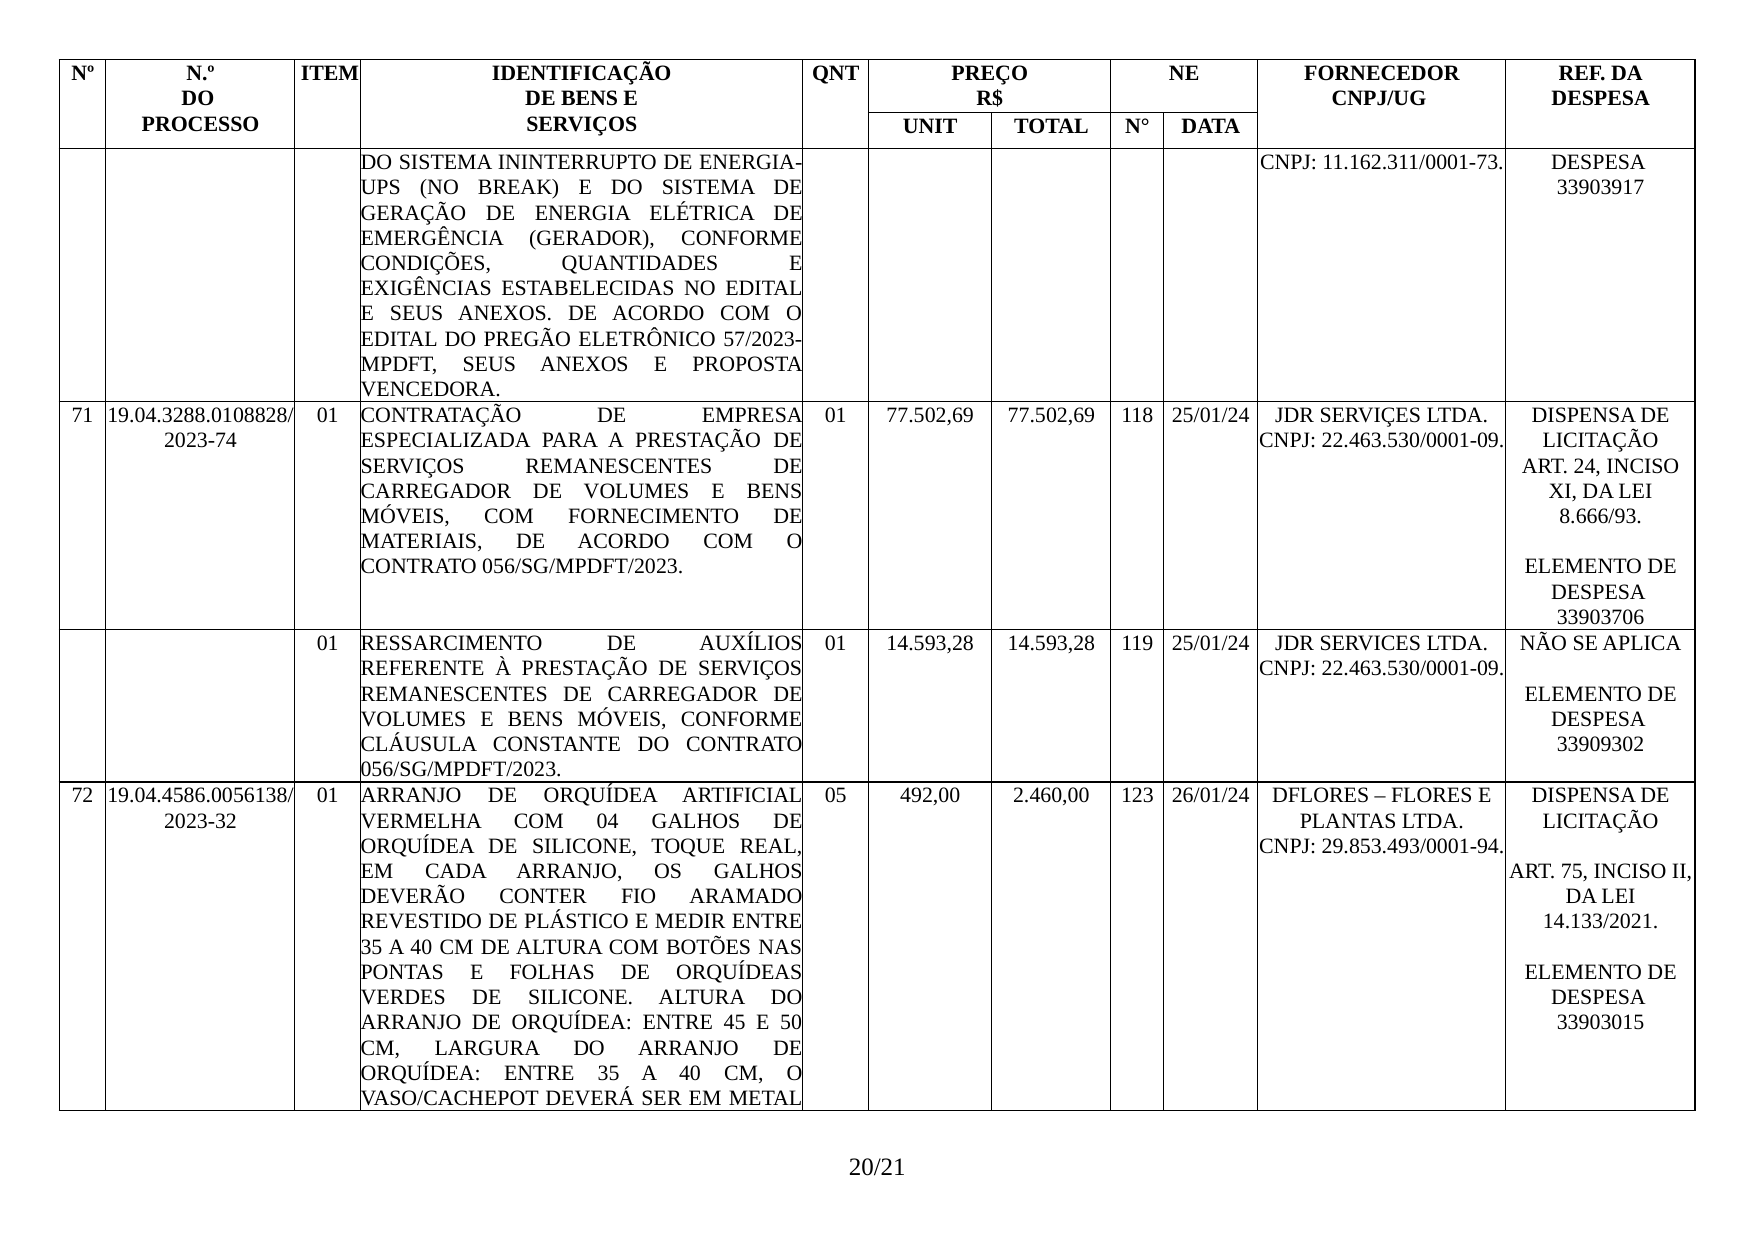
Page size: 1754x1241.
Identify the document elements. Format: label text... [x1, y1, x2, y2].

table_cell [106, 149, 294, 401]
table_cell CNPJ: 11.162.311/0001-73. [1258, 149, 1505, 401]
table_header NE [1111, 60, 1257, 112]
table_cell 71 [60, 402, 105, 629]
table_cell 01 [803, 630, 868, 781]
table_cell DESPESA 33903917 [1506, 149, 1694, 401]
table_cell [1164, 149, 1257, 401]
table_header FORNECEDOR CNPJ/UG [1258, 60, 1505, 148]
table_cell 01 [295, 630, 360, 781]
table_cell 14.593,28 [869, 630, 991, 781]
table_cell 25/01/24 [1164, 630, 1257, 781]
table_cell [60, 630, 105, 781]
table_cell 19.04.3288.0108828/2023-74 [106, 402, 294, 629]
table_header QNT [803, 60, 868, 148]
table_cell 118 [1111, 402, 1163, 629]
table_cell 19.04.4586.0056138/2023-32 [106, 783, 294, 1110]
table_cell DFLORES – FLORES E PLANTAS LTDA. CNPJ: 29.853.493/0001-94. [1258, 783, 1505, 1110]
table_cell 01 [803, 402, 868, 629]
table_cell 72 [60, 783, 105, 1110]
table_cell DATA [1164, 113, 1257, 148]
table_cell [60, 149, 105, 401]
table_cell [992, 149, 1110, 401]
table_cell 25/01/24 [1164, 402, 1257, 629]
table_cell NÃO SE APLICA ELEMENTO DE DESPESA 33909302 [1506, 630, 1694, 781]
table_cell 2.460,00 [992, 783, 1110, 1110]
table_cell UNIT [869, 113, 991, 148]
table_header REF. DA DESPESA [1506, 60, 1694, 148]
table_cell 119 [1111, 630, 1163, 781]
table_cell CONTRATAÇÃO DE EMPRESA ESPECIALIZADA PARA A PRESTAÇÃO DE SERVIÇOS REMANESCENTES DE CARREGADOR DE VOLUMES E BENS MÓVEIS, COM FORNECIMENTO DE MATERIAIS, DE ACORDO COM O CONTRATO 056/SG/MPDFT/2023. [361, 402, 802, 629]
table_cell [803, 149, 868, 401]
table_cell 01 [295, 402, 360, 629]
table_cell JDR SERVICES LTDA. CNPJ: 22.463.530/0001-09. [1258, 630, 1505, 781]
table_header PREÇO R$ [869, 60, 1110, 112]
table_cell 05 [803, 783, 868, 1110]
table_cell [869, 149, 991, 401]
table_cell RESSARCIMENTO DE AUXÍLIOS REFERENTE À PRESTAÇÃO DE SERVIÇOS REMANESCENTES DE CARREGADOR DE VOLUMES E BENS MÓVEIS, CONFORME CLÁUSULA CONSTANTE DO CONTRATO 056/SG/MPDFT/2023. [361, 630, 802, 781]
table_cell 123 [1111, 783, 1163, 1110]
table_cell N° [1111, 113, 1163, 148]
table_cell 26/01/24 [1164, 783, 1257, 1110]
table_cell DISPENSA DE LICITAÇÃO ART. 24, INCISO XI, DA LEI 8.666/93. ELEMENTO DE DESPESA 33903706 [1506, 402, 1694, 629]
table_cell 14.593,28 [992, 630, 1110, 781]
table_cell ARRANJO DE ORQUÍDEA ARTIFICIAL VERMELHA COM 04 GALHOS DE ORQUÍDEA DE SILICONE, TOQUE REAL, EM CADA ARRANJO, OS GALHOS DEVERÃO CONTER FIO ARAMADO REVESTIDO DE PLÁSTICO E MEDIR ENTRE 35 A 40 CM DE ALTURA COM BOTÕES NAS PONTAS E FOLHAS DE ORQUÍDEAS VERDES DE SILICONE. ALTURA DO ARRANJO DE ORQUÍDEA: ENTRE 45 E 50 CM, LARGURA DO ARRANJO DE ORQUÍDEA: ENTRE 35 A 40 CM, O VASO/CACHEPOT DEVERÁ SER EM METAL [361, 783, 802, 1110]
table_cell 01 [295, 783, 360, 1110]
table_cell DO SISTEMA ININTERRUPTO DE ENERGIA-UPS (NO BREAK) E DO SISTEMA DE GERAÇÃO DE ENERGIA ELÉTRICA DE EMERGÊNCIA (GERADOR), CONFORME CONDIÇÕES, QUANTIDADES E EXIGÊNCIAS ESTABELECIDAS NO EDITAL E SEUS ANEXOS. DE ACORDO COM O EDITAL DO PREGÃO ELETRÔNICO 57/2023-MPDFT, SEUS ANEXOS E PROPOSTA VENCEDORA. [361, 149, 802, 401]
table_header IDENTIFICAÇÃO DE BENS E SERVIÇOS [361, 60, 802, 148]
table_cell [106, 630, 294, 781]
table_header Nº [60, 60, 105, 148]
table_header ITEM [295, 60, 360, 148]
table_cell [1111, 149, 1163, 401]
table_cell DISPENSA DE LICITAÇÃO ART. 75, INCISO II, DA LEI 14.133/2021. ELEMENTO DE DESPESA 33903015 [1506, 783, 1694, 1110]
table_cell JDR SERVIÇES LTDA. CNPJ: 22.463.530/0001-09. [1258, 402, 1505, 629]
table_cell 492,00 [869, 783, 991, 1110]
table_cell [295, 149, 360, 401]
table_header N.º DO PROCESSO [106, 60, 294, 148]
table_cell 77.502,69 [992, 402, 1110, 629]
table_cell 77.502,69 [869, 402, 991, 629]
table_cell TOTAL [992, 113, 1110, 148]
